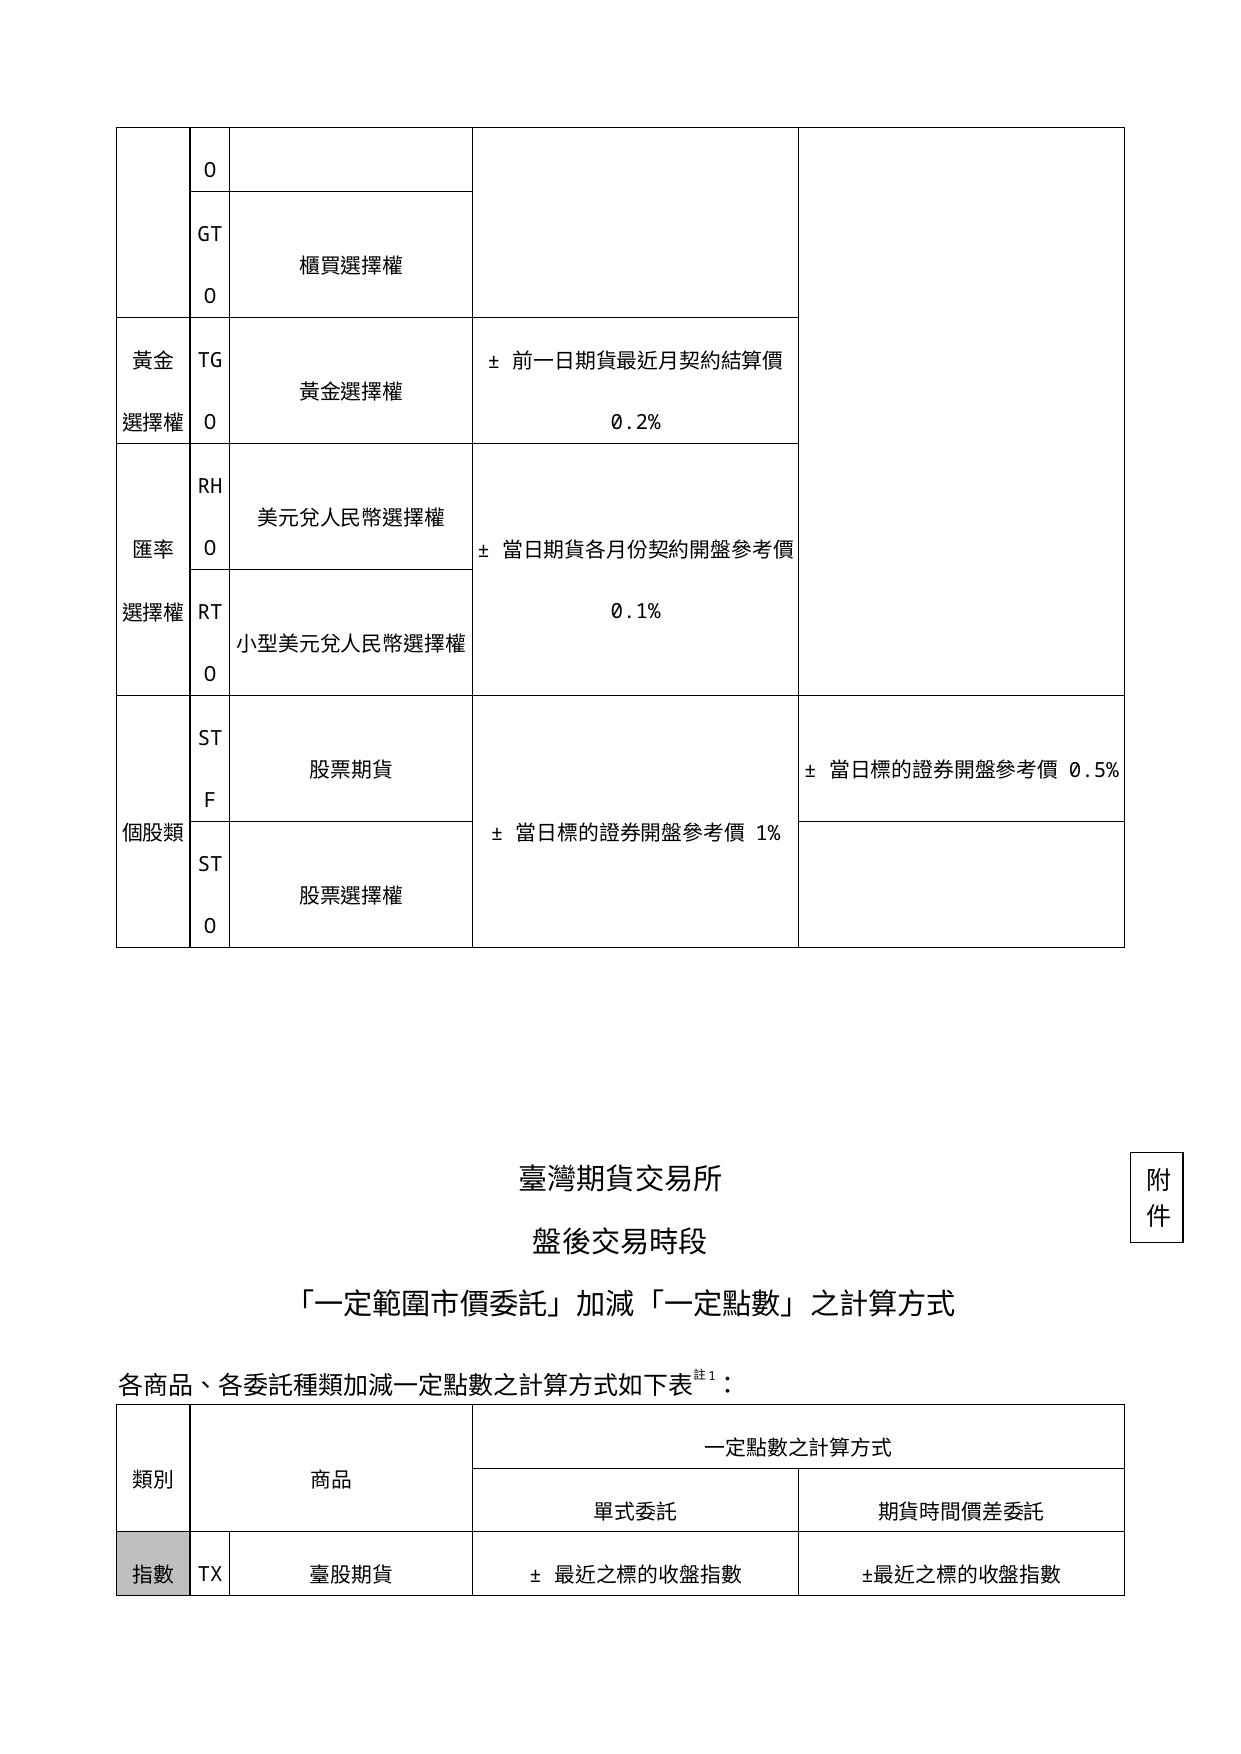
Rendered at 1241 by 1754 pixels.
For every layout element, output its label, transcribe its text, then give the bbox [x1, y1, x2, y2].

table_cell 美元兌人民幣選擇權 [230, 444, 472, 569]
table_cell 期貨時間價差委託 [799, 1469, 1124, 1531]
table_cell 黃金 選擇權 [117, 318, 189, 443]
table_header 一定點數之計算方式 [473, 1405, 1124, 1468]
table_cell 匯率 選擇權 [117, 444, 189, 695]
text 各商品、各委託種類加減一定點數之計算方式如下表註1： [118, 1342, 1122, 1404]
text [1131, 1153, 1182, 1242]
table_header 類別 [117, 1405, 189, 1531]
table_cell 單式委託 [473, 1469, 798, 1531]
table_cell RHO [191, 444, 229, 569]
text 臺灣期貨交易所 [118, 1135, 1122, 1198]
text 件 [1146, 1197, 1167, 1233]
table_cell [230, 128, 472, 191]
table_cell O [191, 128, 229, 191]
table_cell STF [191, 696, 229, 821]
table_cell 股票選擇權 [230, 822, 472, 947]
table_cell RTO [191, 570, 229, 695]
table_cell [799, 128, 1124, 695]
text 「一定範圍市價委託」加減「一定點數」之計算方式 [118, 1260, 1122, 1323]
table_cell 個股類 [117, 696, 189, 947]
table_cell [473, 128, 798, 317]
table_cell 黃金選擇權 [230, 318, 472, 443]
table_cell 小型美元兌人民幣選擇權 [230, 570, 472, 695]
table_cell TGO [191, 318, 229, 443]
table_cell [799, 822, 1124, 947]
table_cell ±最近之標的收盤指數 [799, 1532, 1124, 1595]
table_cell 臺股期貨 [230, 1532, 472, 1595]
table_cell TX [191, 1532, 229, 1595]
table_cell STO [191, 822, 229, 947]
table_cell ± 最近之標的收盤指數 [473, 1532, 798, 1595]
table_cell 指數 [117, 1532, 189, 1595]
table_header 商品 [191, 1405, 472, 1531]
table_cell ± 當日標的證券開盤參考價 1% [473, 696, 798, 947]
table_cell 股票期貨 [230, 696, 472, 821]
table_cell ± 當日標的證券開盤參考價 0.5% [799, 696, 1124, 821]
table_cell ± 當日期貨各月份契約開盤參考價 0.1% [473, 444, 798, 695]
table_cell 櫃買選擇權 [230, 192, 472, 317]
table_cell ± 前一日期貨最近月契約結算價 0.2% [473, 318, 798, 443]
text 盤後交易時段 [118, 1198, 1122, 1260]
table_cell GTO [191, 192, 229, 317]
table_cell [117, 128, 189, 317]
text 附 [1146, 1161, 1167, 1197]
